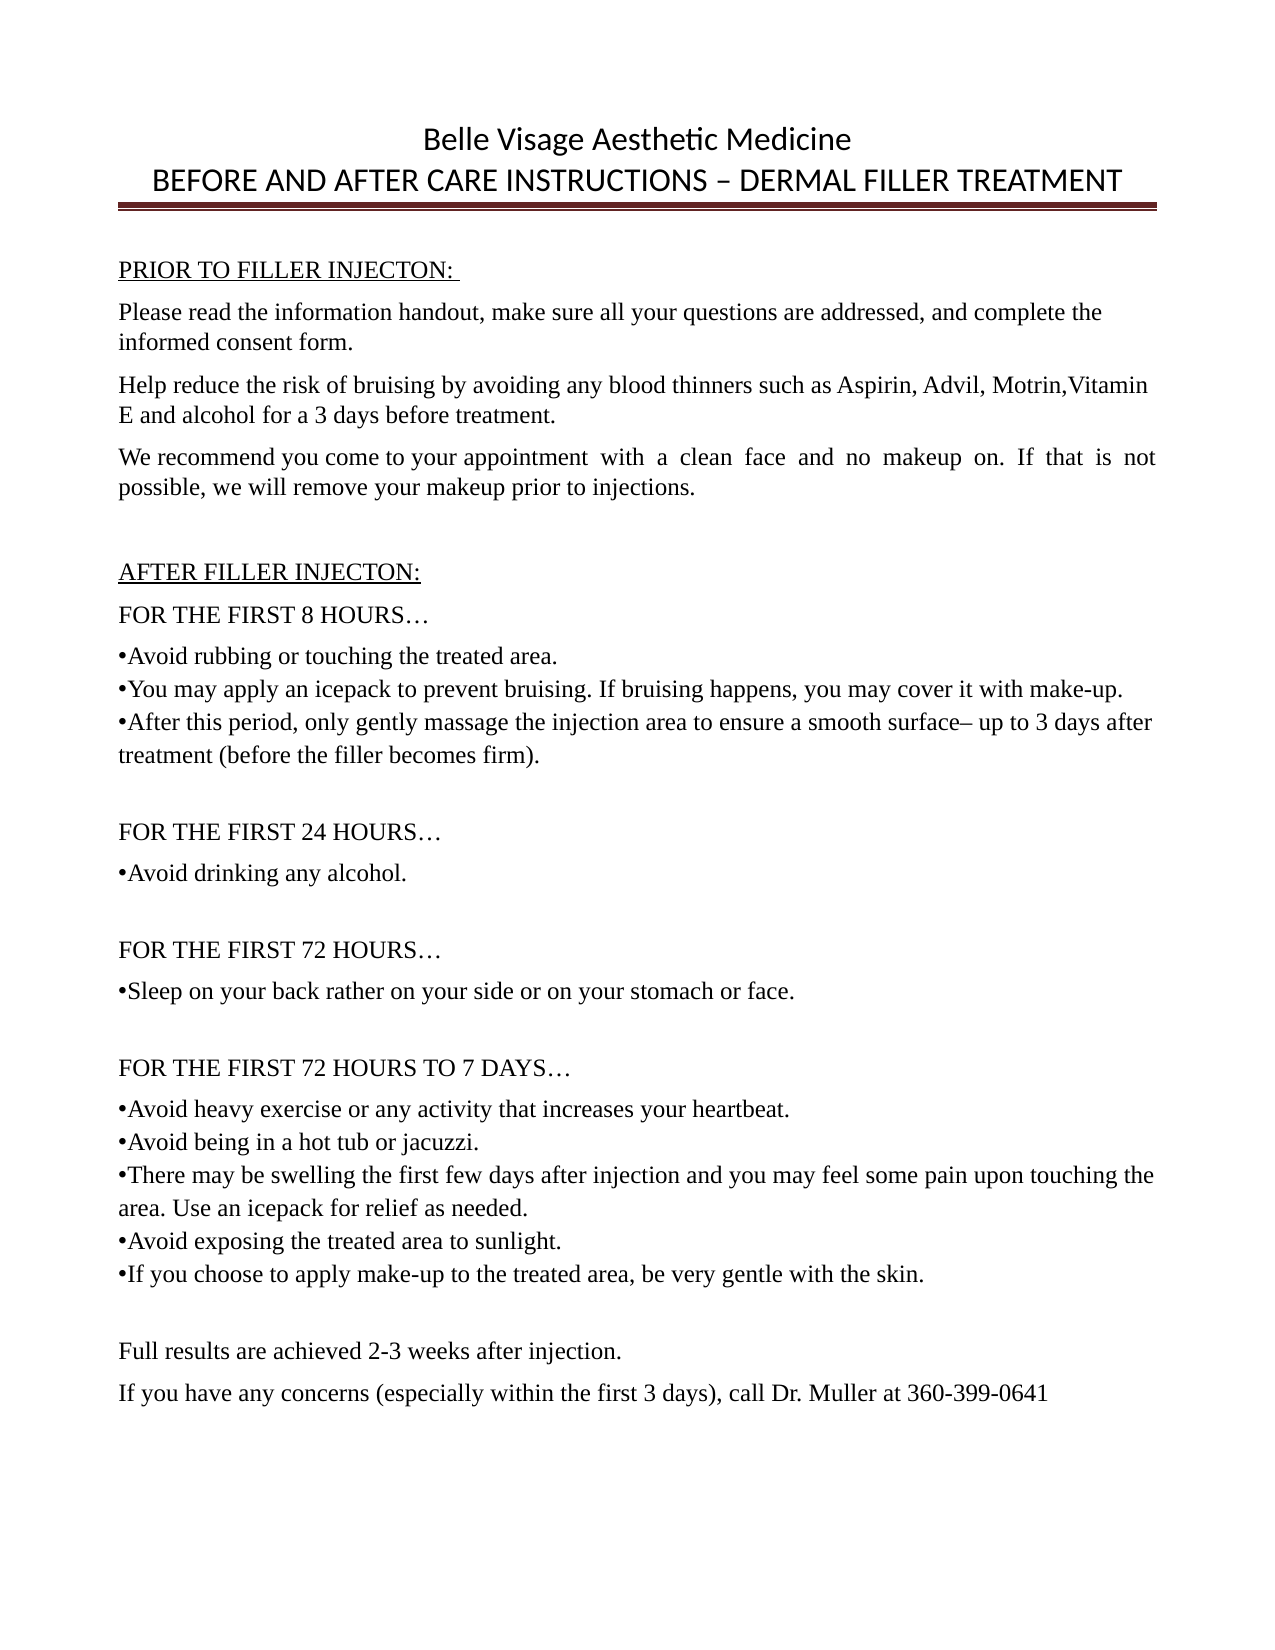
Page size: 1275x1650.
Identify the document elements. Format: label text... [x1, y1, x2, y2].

text If you have any concerns (especially within the first 3 days), call Dr. Muller at 360-399-0641 [118, 1377, 1157, 1407]
text FOR THE FIRST 24 HOURS… [118, 816, 1157, 846]
list Avoid exposing the treated area to sunlight. [118, 1226, 1157, 1255]
list Avoid drinking any alcohol. [118, 858, 1157, 887]
text Help reduce the risk of bruising by avoiding any blood thinners such as Aspirin, Advil, Motrin,Vitamin E and alcohol for a 3 days before treatment. [118, 368, 1157, 428]
list Avoid heavy exercise or any activity that increases your heartbeat. [118, 1094, 1157, 1123]
text PRIOR TO FILLER INJECTON: [118, 253, 1157, 283]
text Belle Visage Aesthetic Medicine [118, 118, 1157, 159]
list After this period, only gently massage the injection area to ensure a smooth surface– up to 3 days after treatment (before the filler becomes firm). [118, 707, 1157, 769]
list Sleep on your back rather on your side or on your stomach or face. [118, 976, 1157, 1005]
list You may apply an icepack to prevent bruising. If bruising happens, you may cover it with make-up. [118, 674, 1157, 703]
text We recommend you come to your appointment with a clean face and no makeup on. If that is not possible, we will remove your makeup prior to injections. [118, 441, 1157, 501]
list Avoid rubbing or touching the treated area. [118, 641, 1157, 670]
list There may be swelling the first few days after injection and you may feel some pain upon touching the area. Use an icepack for relief as needed. [118, 1160, 1157, 1222]
text FOR THE FIRST 72 HOURS… [118, 934, 1157, 964]
text FOR THE FIRST 72 HOURS TO 7 DAYS… [118, 1052, 1157, 1082]
text Full results are achieved 2-3 weeks after injection. [118, 1335, 1157, 1365]
text Please read the information handout, make sure all your questions are addressed, and complete the informed consent form. [118, 296, 1157, 356]
text BEFORE AND AFTER CARE INSTRUCTIONS – DERMAL FILLER TREATMENT [118, 159, 1157, 202]
list If you choose to apply make-up to the treated area, be very gentle with the skin. [118, 1259, 1157, 1288]
list Avoid being in a hot tub or jacuzzi. [118, 1127, 1157, 1156]
text FOR THE FIRST 8 HOURS… [118, 598, 1157, 628]
text AFTER FILLER INJECTON: [118, 556, 1157, 586]
